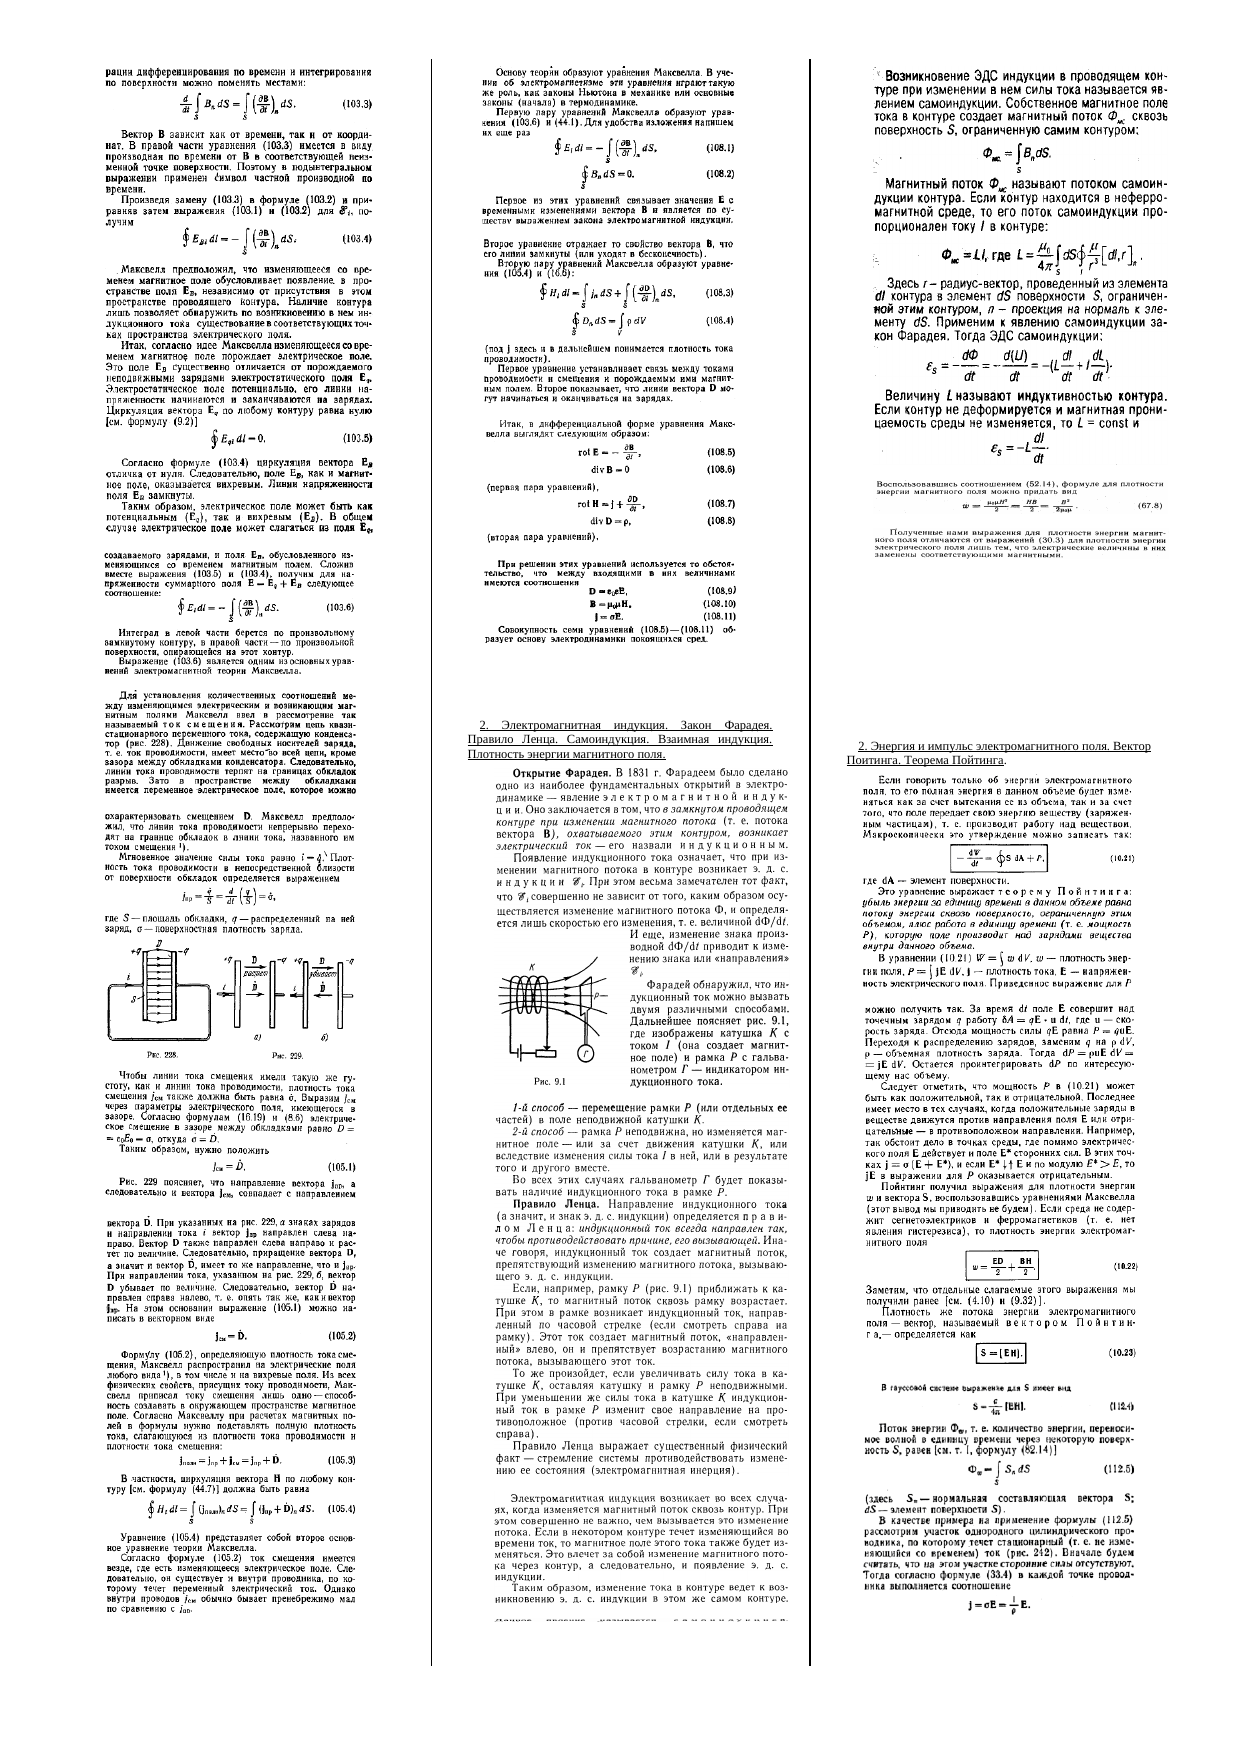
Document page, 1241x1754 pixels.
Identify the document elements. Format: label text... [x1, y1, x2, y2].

picture [482, 238, 736, 403]
picture [861, 1003, 1139, 1365]
text 2. Электромагнитная индукция. Закон Фарадея. Правило Ленца. Самоиндукция. Взаимная индукция. [467, 718, 773, 745]
picture [103, 690, 358, 795]
picture [482, 558, 736, 643]
picture [103, 550, 357, 676]
picture [103, 1214, 357, 1613]
picture [103, 66, 375, 536]
text Плотность энергии магнитного поля. [467, 746, 773, 761]
picture [482, 66, 736, 224]
picture [873, 66, 1168, 465]
picture [482, 418, 737, 543]
picture [103, 810, 358, 1199]
text 2. Энергия и импульс электромагнитного поля. Вектор Поитинга. Теорема Пойтинга. [846, 738, 1152, 767]
picture [873, 480, 1168, 514]
